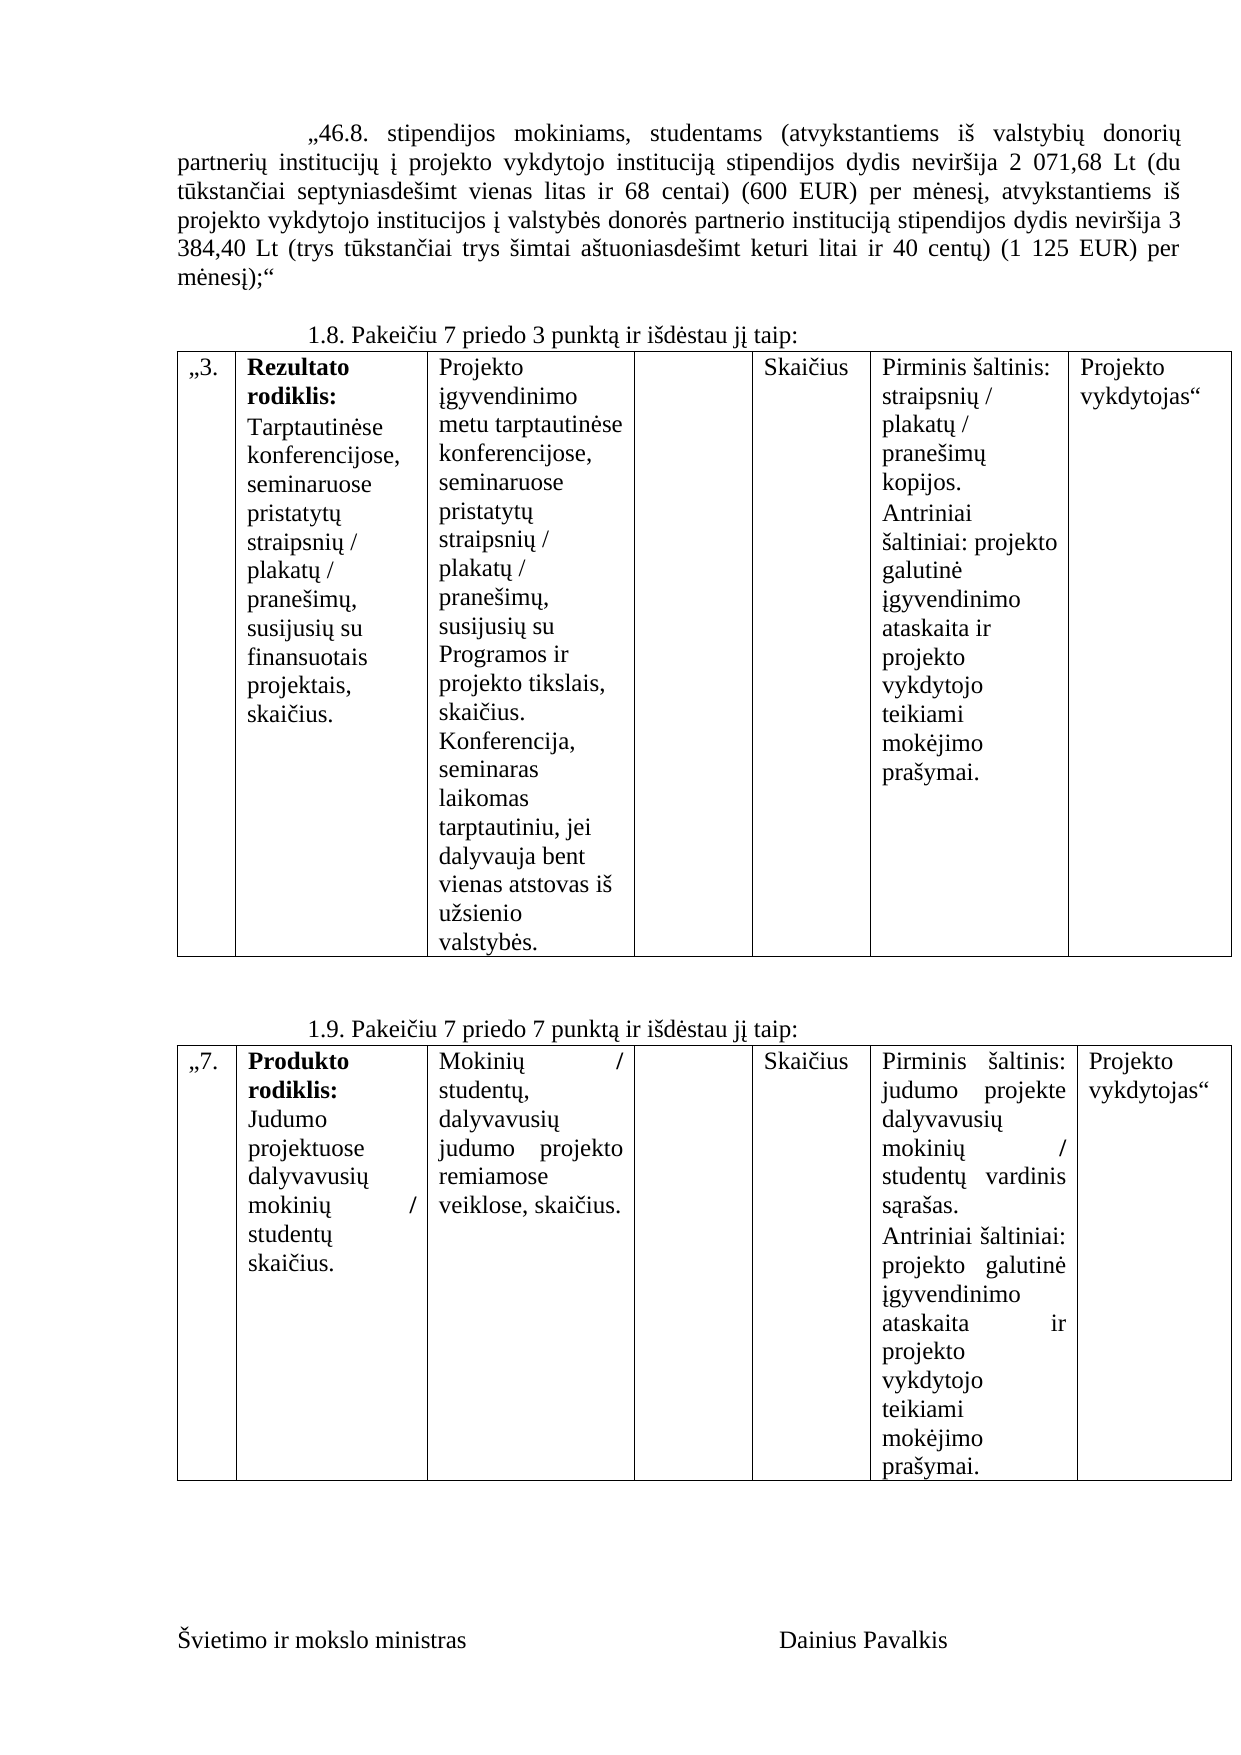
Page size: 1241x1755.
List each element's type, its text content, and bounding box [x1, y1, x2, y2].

table_header Pirminis šaltinis: straipsnių / plakatų / pranešimų kopijos. Antriniai šaltiniai: projekto galutinė įgyvendinimo ataskaita ir projekto vykdytojo teikiami mokėjimo prašymai. [871, 352, 1068, 956]
table_header „7. [178, 1046, 236, 1480]
table_header „3. [178, 352, 235, 956]
table_header Projekto vykdytojas“ [1078, 1046, 1231, 1480]
text 1.8. Pakeičiu 7 priedo 3 punktą ir išdėstau jį taip: [177, 320, 1182, 348]
table_header Rezultato rodiklis: Tarptautinėse konferencijose, seminaruose pristatytų straipsnių / plakatų / pranešimų, susijusių su finansuotais projektais, skaičius. [236, 352, 427, 956]
table_header Produkto rodiklis: Judumo projektuose dalyvavusių mokinių / studentų skaičius. [237, 1046, 427, 1480]
table_header [635, 1046, 752, 1480]
table_header Projekto įgyvendinimo metu tarptautinėse konferencijose, seminaruose pristatytų straipsnių / plakatų / pranešimų, susijusių su Programos ir projekto tikslais, skaičius. Konferencija, seminaras laikomas tarptautiniu, jei dalyvauja bent vienas atstovas iš užsienio valstybės. [428, 352, 634, 956]
text 1.9. Pakeičiu 7 priedo 7 punktą ir išdėstau jį taip: [177, 1014, 1182, 1043]
table_header Skaičius [753, 1046, 870, 1480]
table_header [635, 352, 752, 956]
table_header Pirminis šaltinis: judumo projekte dalyvavusių mokinių / studentų vardinis sąrašas. Antriniai šaltiniai: projekto galutinė įgyvendinimo ataskaita ir projekto vykdytojo teikiami mokėjimo prašymai. [871, 1046, 1077, 1480]
text „46.8. stipendijos mokiniams, studentams (atvykstantiems iš valstybių donorių partnerių institucijų į projekto vykdytojo instituciją stipendijos dydis neviršija 2 071,68 Lt (du tūkstančiai septyniasdešimt vienas litas ir 68 centai) (600 EUR) per mėnesį, atvykstantiems iš projekto vykdytojo institucijos į valstybės donorės partnerio instituciją stipendijos dydis neviršija 3 384,40 Lt (trys tūkstančiai trys šimtai aštuoniasdešimt keturi litai ir 40 centų) (1 125 EUR) per mėnesį);“ [177, 118, 1182, 291]
text Švietimo ir mokslo ministras Dainius Pavalkis [177, 1625, 1182, 1654]
table_header Mokinių / studentų, dalyvavusių judumo projekto remiamose veiklose, skaičius. [428, 1046, 634, 1480]
table_header Projekto vykdytojas“ [1069, 352, 1231, 956]
table_header Skaičius [753, 352, 870, 956]
